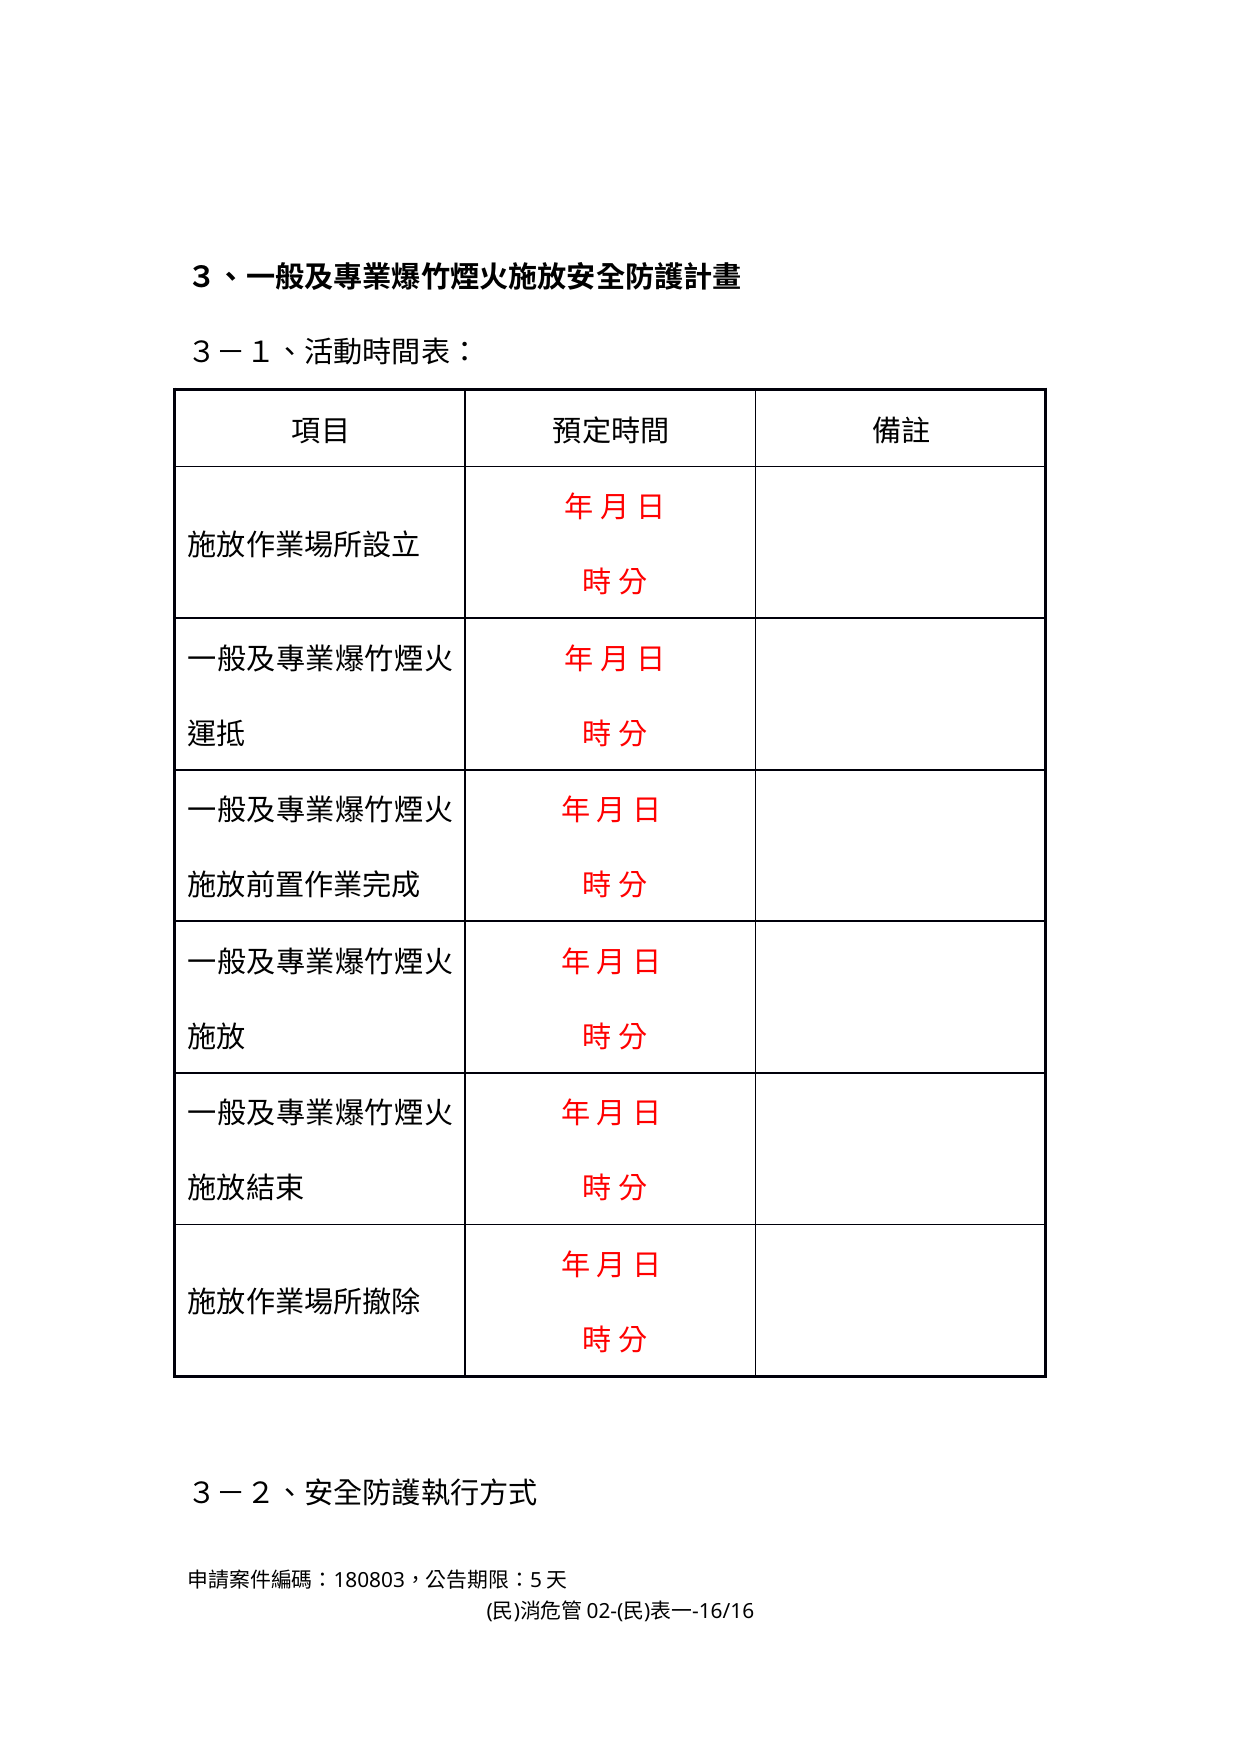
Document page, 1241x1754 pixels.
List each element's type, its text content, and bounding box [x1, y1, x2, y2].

table_cell 年 月 日 時 分 [466, 1225, 755, 1375]
table_cell [756, 619, 1044, 769]
text ３－２、安全防護執行方式 [187, 1453, 1053, 1528]
table_cell 年 月 日 時 分 [466, 619, 755, 769]
table_cell 一般及專業爆竹煙火施放 [176, 922, 464, 1072]
table_cell 施放作業場所設立 [176, 467, 464, 617]
table_cell 一般及專業爆竹煙火運抵 [176, 619, 464, 769]
table_cell 年 月 日 時 分 [466, 771, 755, 920]
table_cell 一般及專業爆竹煙火施放前置作業完成 [176, 771, 464, 920]
table_cell [756, 1225, 1044, 1375]
table_cell [756, 1074, 1044, 1223]
table_header 預定時間 [466, 391, 755, 466]
table_header 備註 [756, 391, 1044, 466]
table_cell 施放作業場所撤除 [176, 1225, 464, 1375]
text ３、一般及專業爆竹煙火施放安全防護計畫 [187, 238, 1053, 313]
table_cell [756, 922, 1044, 1072]
table_cell 年 月 日 時 分 [466, 1074, 755, 1223]
table_cell 一般及專業爆竹煙火施放結束 [176, 1074, 464, 1223]
table_cell [756, 771, 1044, 920]
table_cell 年 月 日 時 分 [466, 467, 755, 617]
table_header 項目 [176, 391, 464, 466]
text ３－１、活動時間表： [187, 313, 1053, 388]
table_cell 年 月 日 時 分 [466, 922, 755, 1072]
table_cell [756, 467, 1044, 617]
